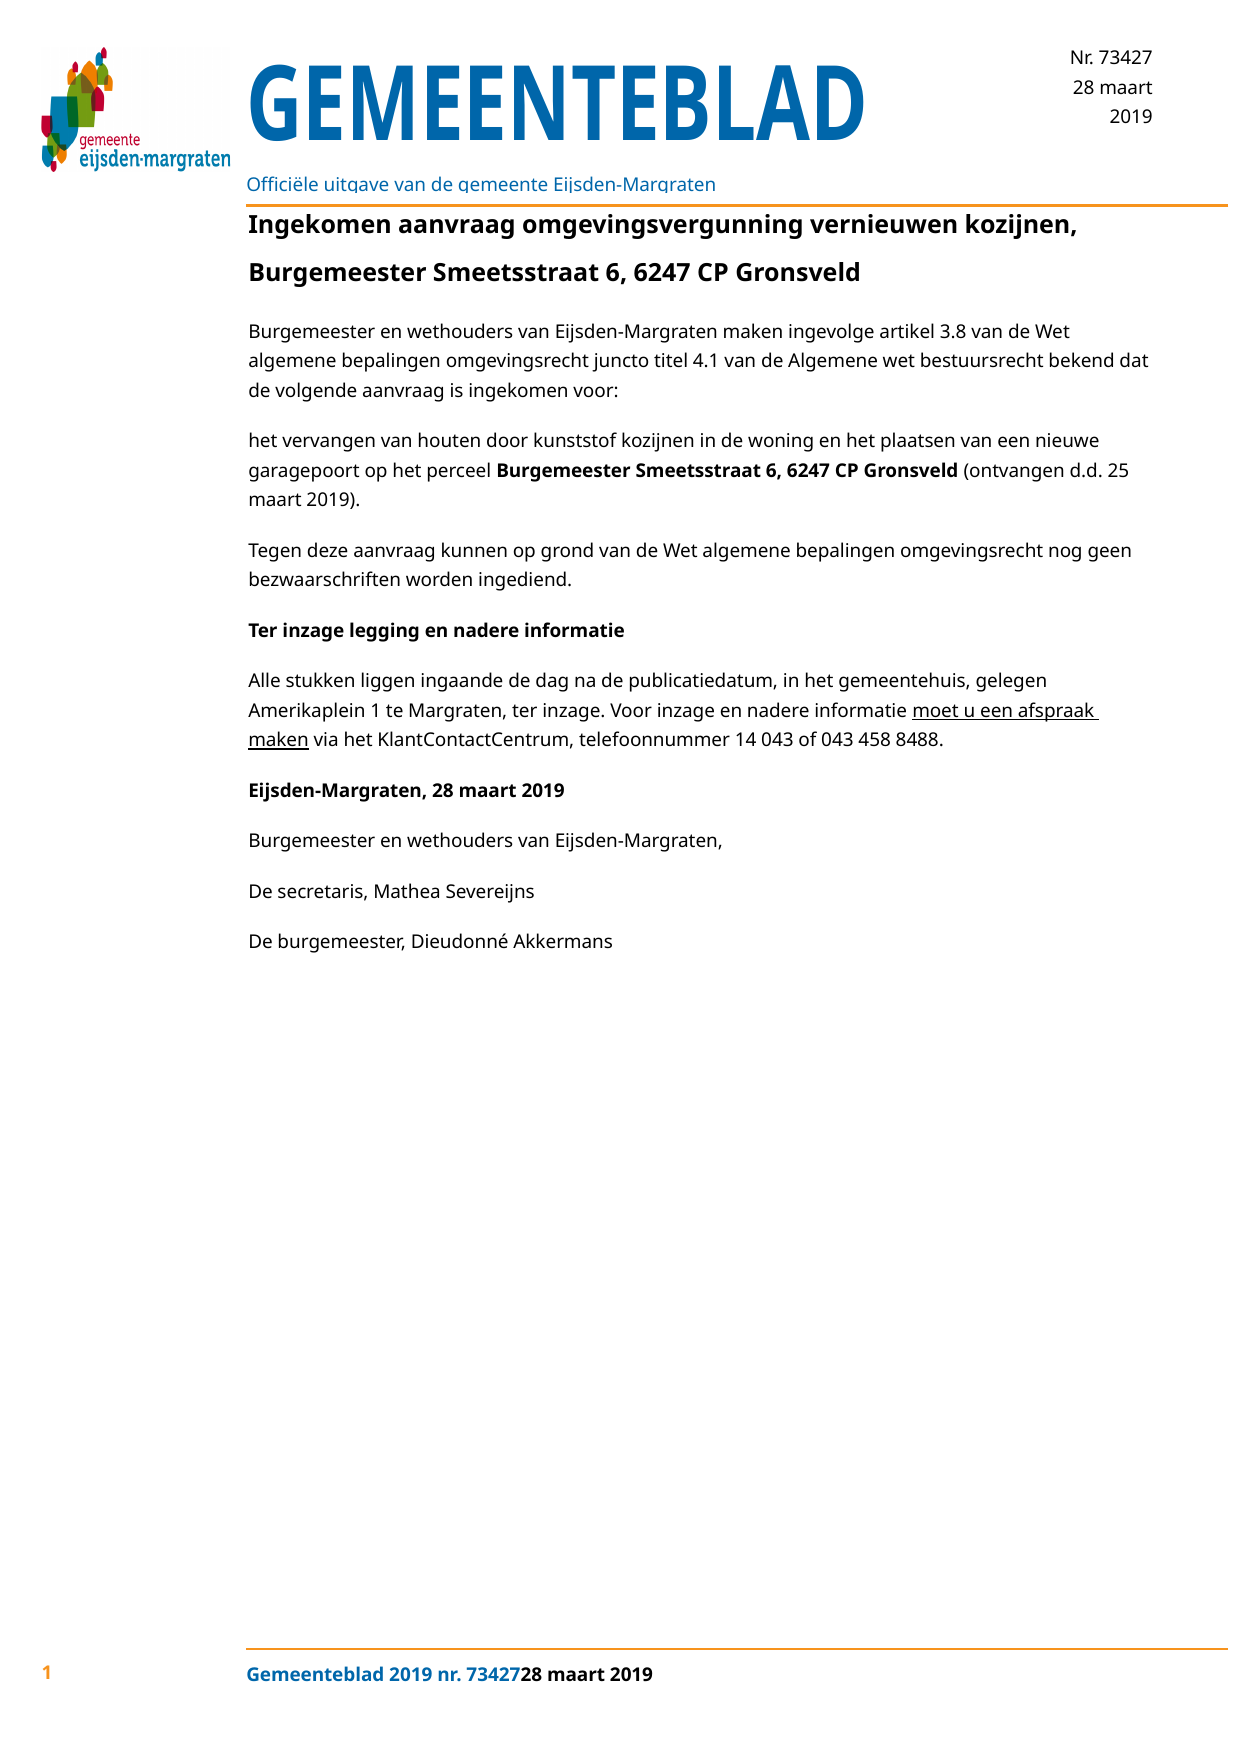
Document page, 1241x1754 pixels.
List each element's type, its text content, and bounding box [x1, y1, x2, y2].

text Eijsden-Margraten, 28 maart 2019 [248, 777, 1152, 803]
text Ter inzage legging en nadere informatie [248, 617, 1152, 643]
picture [41, 47, 231, 172]
text Burgemeester en wethouders van Eijsden-Margraten, [248, 827, 1152, 853]
text Alle stukken liggen ingaande de dag na de publicatiedatum, in het gemeentehuis, gelegen Amerikaplein 1 te Margraten, ter inzage. Voor inzage en nadere informatie moet u een afspraak maken via het KlantContactCentrum, telefoonnummer 14 043 of 043 458 8488. [248, 667, 1152, 752]
text Tegen deze aanvraag kunnen op grond van de Wet algemene bepalingen omgevingsrecht nog geen bezwaarschriften worden ingediend. [248, 537, 1152, 592]
text De secretaris, Mathea Severeijns [248, 878, 1152, 904]
text Burgemeester en wethouders van Eijsden-Margraten maken ingevolge artikel 3.8 van de Wet algemene bepalingen omgevingsrecht juncto titel 4.1 van de Algemene wet bestuursrecht bekend dat de volgende aanvraag is ingekomen voor: [248, 318, 1152, 403]
text Ingekomen aanvraag omgevingsvergunning vernieuwen kozijnen, Burgemeester Smeetsstraat 6, 6247 CP Gronsveld [248, 207, 1152, 288]
text het vervangen van houten door kunststof kozijnen in de woning en het plaatsen van een nieuwe garagepoort op het perceel Burgemeester Smeetsstraat 6, 6247 CP Gronsveld (ontvangen d.d. 25 maart 2019). [248, 427, 1152, 512]
text De burgemeester, Dieudonné Akkermans [248, 928, 1152, 954]
